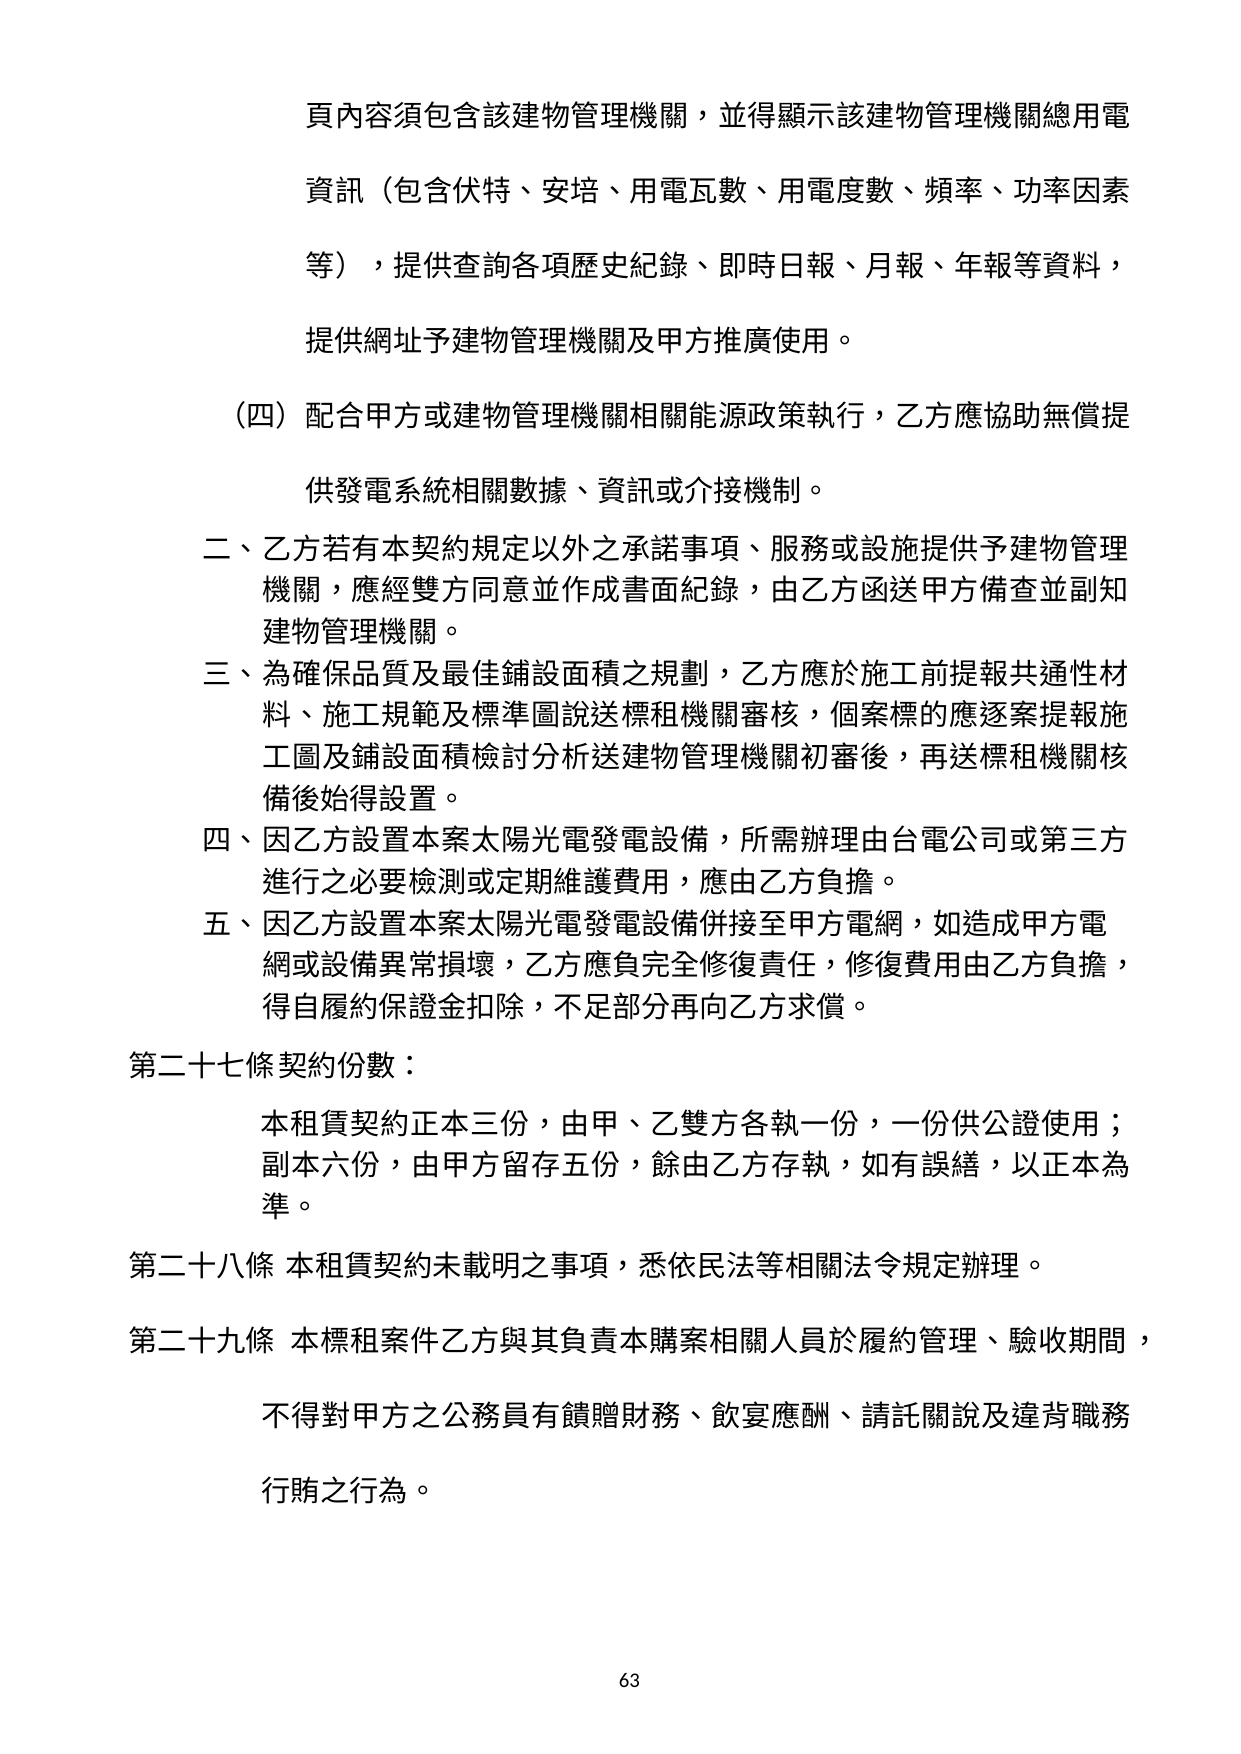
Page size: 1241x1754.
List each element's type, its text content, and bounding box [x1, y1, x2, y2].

list 因乙方設置本案太陽光電發電設備併接至甲方電網，如造成甲方電網或設備異常損壞，乙方應負完全修復責任，修復費用由乙方負擔，得自履約保證金扣除，不足部分再向乙方求償。 [202, 901, 1130, 1026]
list 本標租案件乙方與其負責本購案相關人員於履約管理、驗收期間，不得對甲方之公務員有饋贈財務、飲宴應酬、請託關說及違背職務行賄之行為。 [128, 1301, 1130, 1526]
list 配合甲方或建物管理機關相關能源政策執行，乙方應協助無償提供發電系統相關數據、資訊或介接機制。 [217, 376, 1130, 526]
list 為確保品質及最佳鋪設面積之規劃，乙方應於施工前提報共通性材料、施工規範及標準圖說送標租機關審核，個案標的應逐案提報施工圖及鋪設面積檢討分析送建物管理機關初審後，再送標租機關核備後始得設置。 [202, 651, 1130, 817]
list 本租賃契約未載明之事項，悉依民法等相關法令規定辦理。 [128, 1226, 1130, 1301]
list 契約份數： [128, 1026, 1130, 1101]
text 本租賃契約正本三份，由甲、乙雙方各執一份，一份供公證使用；副本六份，由甲方留存五份，餘由乙方存執，如有誤繕，以正本為準。 [261, 1101, 1130, 1226]
list 因乙方設置本案太陽光電發電設備，所需辦理由台電公司或第三方進行之必要檢測或定期維護費用，應由乙方負擔。 [202, 817, 1130, 901]
list 頁內容須包含該建物管理機關，並得顯示該建物管理機關總用電資訊（包含伏特、安培、用電瓦數、用電度數、頻率、功率因素等），提供查詢各項歷史紀錄、即時日報、月報、年報等資料，提供網址予建物管理機關及甲方推廣使用。 [217, 76, 1130, 376]
list 乙方若有本契約規定以外之承諾事項、服務或設施提供予建物管理機關，應經雙方同意並作成書面紀錄，由乙方函送甲方備查並副知建物管理機關。 [202, 526, 1130, 651]
